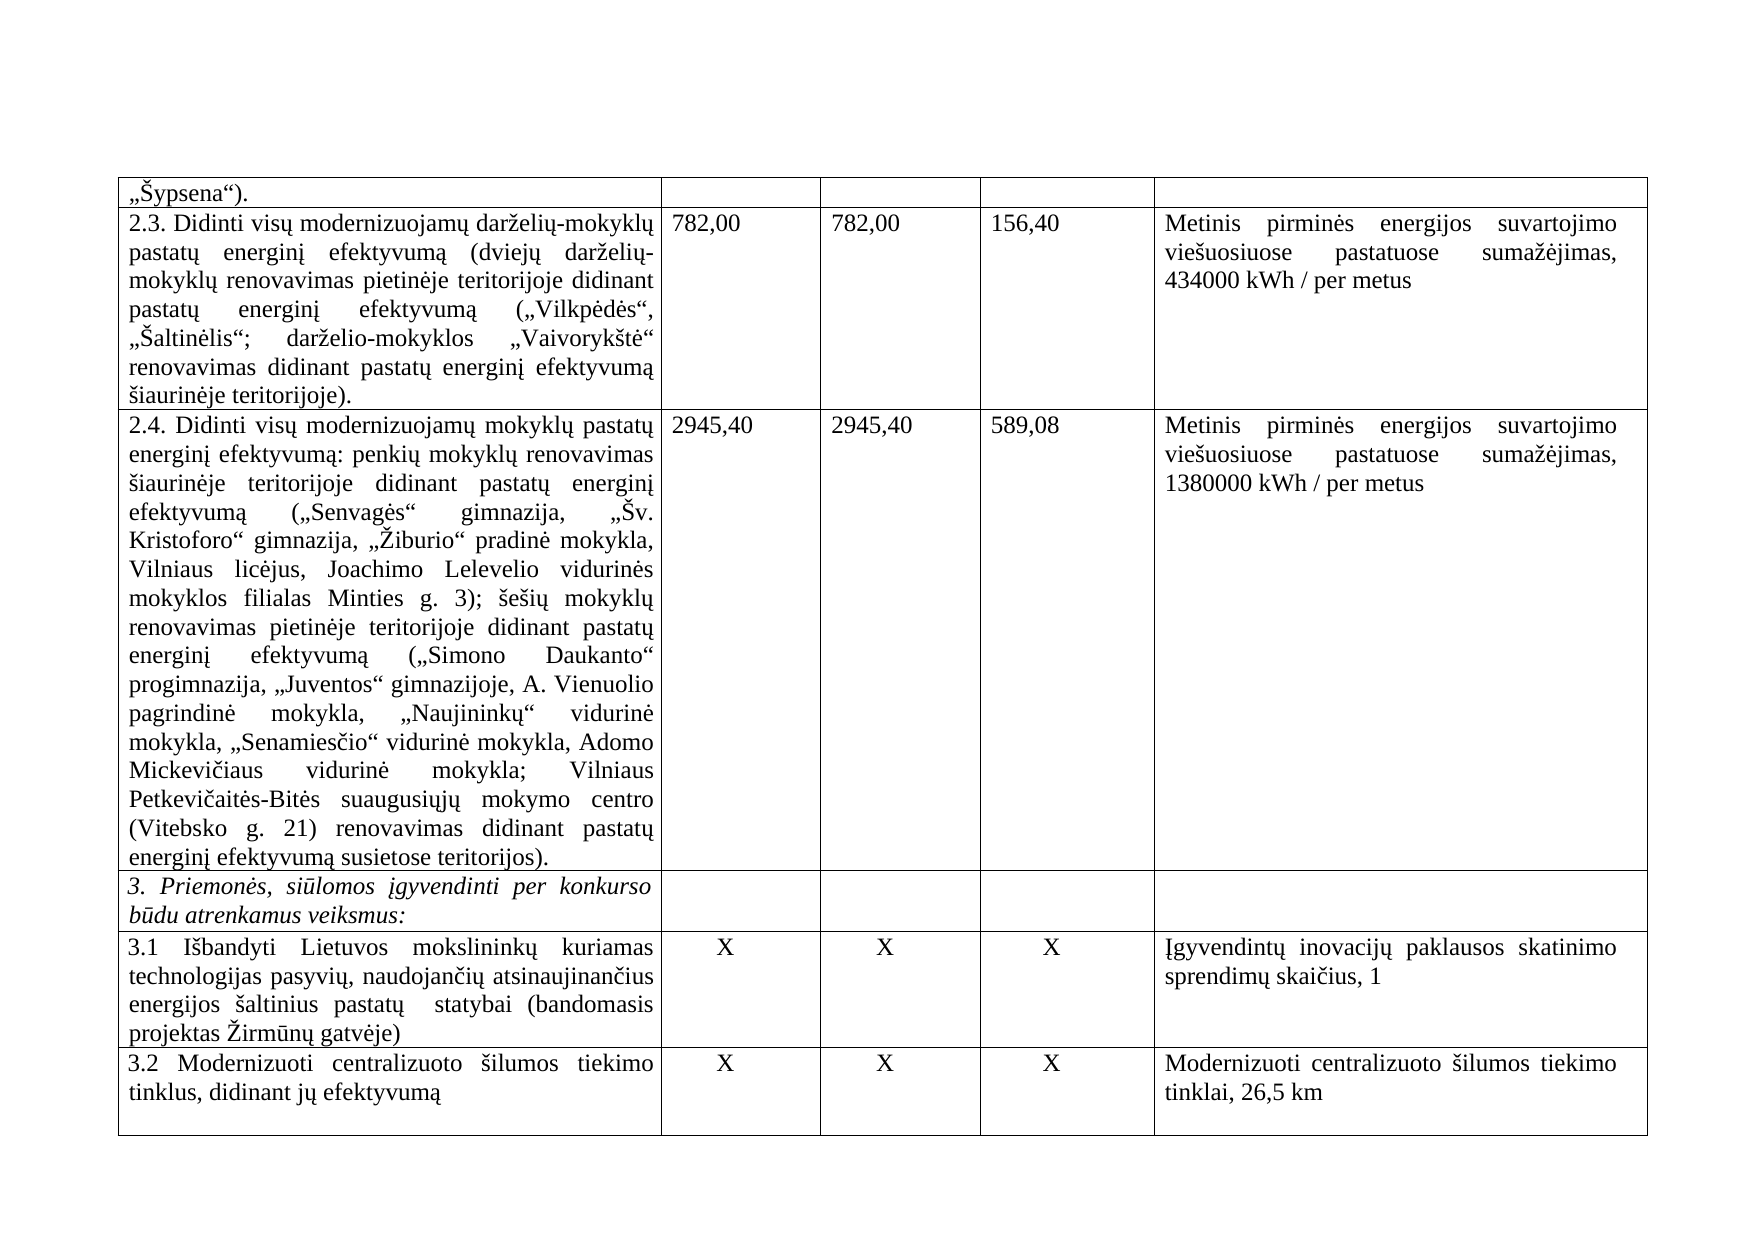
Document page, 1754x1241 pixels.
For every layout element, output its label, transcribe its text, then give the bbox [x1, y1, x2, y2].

table_cell [981, 178, 1154, 207]
table_cell „Šypsena“). [119, 178, 661, 207]
table_cell 3. Priemonės, siūlomos įgyvendinti per konkurso būdu atrenkamus veiksmus: [119, 871, 661, 931]
table_cell [981, 871, 1154, 931]
table_cell 2.4. Didinti visų modernizuojamų mokyklų pastatų energinį efektyvumą: penkių mokyklų renovavimas šiaurinėje teritorijoje didinant pastatų energinį efektyvumą („Senvagės“ gimnazija, „Šv. Kristoforo“ gimnazija, „Žiburio“ pradinė mokykla, Vilniaus licėjus, Joachimo Lelevelio vidurinės mokyklos filialas Minties g. 3); šešių mokyklų renovavimas pietinėje teritorijoje didinant pastatų energinį efektyvumą („Simono Daukanto“ progimnazija, „Juventos“ gimnazijoje, A. Vienuolio pagrindinė mokykla, „Naujininkų“ vidurinė mokykla, „Senamiesčio“ vidurinė mokykla, Adomo Mickevičiaus vidurinė mokykla; Vilniaus Petkevičaitės-Bitės suaugusiųjų mokymo centro (Vitebsko g. 21) renovavimas didinant pastatų energinį efektyvumą susietose teritorijos). [119, 410, 661, 870]
table_cell [1155, 871, 1647, 931]
table_cell [1155, 178, 1647, 207]
table_cell X [981, 932, 1154, 1047]
table_cell [662, 871, 820, 931]
table_cell 589,08 [981, 410, 1154, 870]
table_cell 782,00 [821, 208, 980, 409]
table_cell Įgyvendintų inovacijų paklausos skatinimo sprendimų skaičius, 1 [1155, 932, 1647, 1047]
table_cell X [821, 932, 980, 1047]
table_cell Metinis pirminės energijos suvartojimo viešuosiuose pastatuose sumažėjimas, 434000 kWh / per metus [1155, 208, 1647, 409]
table_cell X [662, 1048, 820, 1134]
table_cell 2.3. Didinti visų modernizuojamų darželių-mokyklų pastatų energinį efektyvumą (dviejų darželių-mokyklų renovavimas pietinėje teritorijoje didinant pastatų energinį efektyvumą („Vilkpėdės“, „Šaltinėlis“; darželio-mokyklos „Vaivorykštė“ renovavimas didinant pastatų energinį efektyvumą šiaurinėje teritorijoje). [119, 208, 661, 409]
table_cell X [981, 1048, 1154, 1134]
table_cell 2945,40 [662, 410, 820, 870]
table_cell X [821, 1048, 980, 1134]
table_cell 156,40 [981, 208, 1154, 409]
table_cell 3.1 Išbandyti Lietuvos mokslininkų kuriamas technologijas pasyvių, naudojančių atsinaujinančius energijos šaltinius pastatų statybai (bandomasis projektas Žirmūnų gatvėje) [119, 932, 661, 1047]
table_cell X [662, 932, 820, 1047]
table_cell 2945,40 [821, 410, 980, 870]
table_cell 3.2 Modernizuoti centralizuoto šilumos tiekimo tinklus, didinant jų efektyvumą [119, 1048, 661, 1134]
table_cell [821, 178, 980, 207]
table_cell [821, 871, 980, 931]
table_cell Metinis pirminės energijos suvartojimo viešuosiuose pastatuose sumažėjimas, 1380000 kWh / per metus [1155, 410, 1647, 870]
table_cell [662, 178, 820, 207]
table_cell Modernizuoti centralizuoto šilumos tiekimo tinklai, 26,5 km [1155, 1048, 1647, 1134]
table_cell 782,00 [662, 208, 820, 409]
